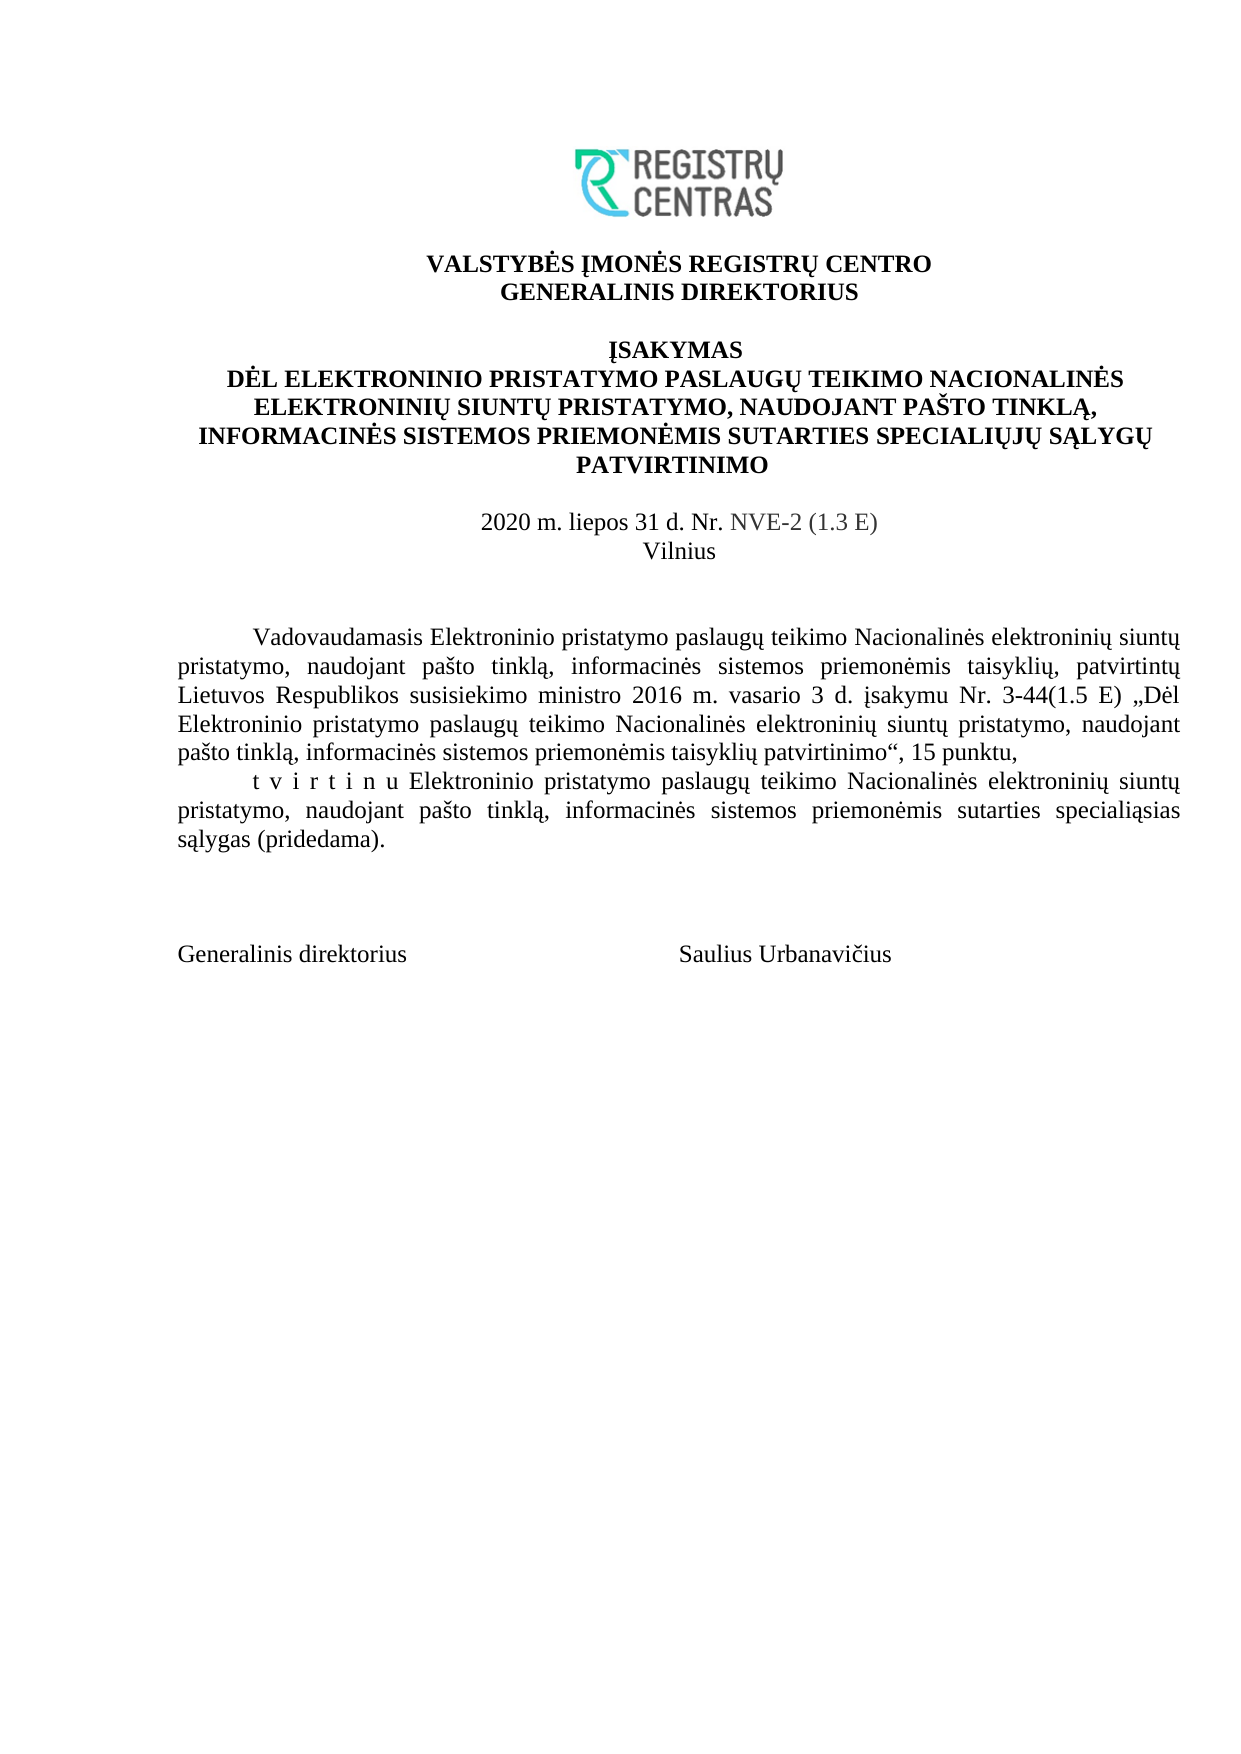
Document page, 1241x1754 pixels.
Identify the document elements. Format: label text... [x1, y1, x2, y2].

text 2020 m. liepos 31 d. Nr. NVE-2 (1.3 E) [177, 507, 1181, 536]
text DĖL Elektroninio pristatymo paslaugų teikimo Nacionalinės elektroninių siuntų pristatymo, naudojant pašto tinklą, informacinės sistemos priemonėmis sutarties SPECIALIŲJŲ SĄLYGŲ PATVIRTINIMO [170, 364, 1181, 479]
text t v i r t i n u Elektroninio pristatymo paslaugų teikimo Nacionalinės elektroninių siuntų pristatymo, naudojant pašto tinklą, informacinės sistemos priemonėmis sutarties specialiąsias sąlygas (pridedama). [177, 766, 1181, 852]
text GENERALINIS DIREKTORIUS [177, 277, 1181, 306]
text ĮSAKYMAS [170, 335, 1181, 364]
text Vilnius [177, 536, 1181, 565]
text Vadovaudamasis Elektroninio pristatymo paslaugų teikimo Nacionalinės elektroninių siuntų pristatymo, naudojant pašto tinklą, informacinės sistemos priemonėmis taisyklių, patvirtintų Lietuvos Respublikos susisiekimo ministro 2016 m. vasario 3 d. įsakymu Nr. 3-44(1.5 E) „Dėl Elektroninio pristatymo paslaugų teikimo Nacionalinės elektroninių siuntų pristatymo, naudojant pašto tinklą, informacinės sistemos priemonėmis taisyklių patvirtinimo“, 15 punktu, [177, 622, 1181, 766]
text VALSTYBĖS ĮMONĖS REGISTRŲ CENTRO [177, 249, 1181, 277]
text Generalinis direktorius Saulius Urbanavičius [177, 939, 1181, 967]
